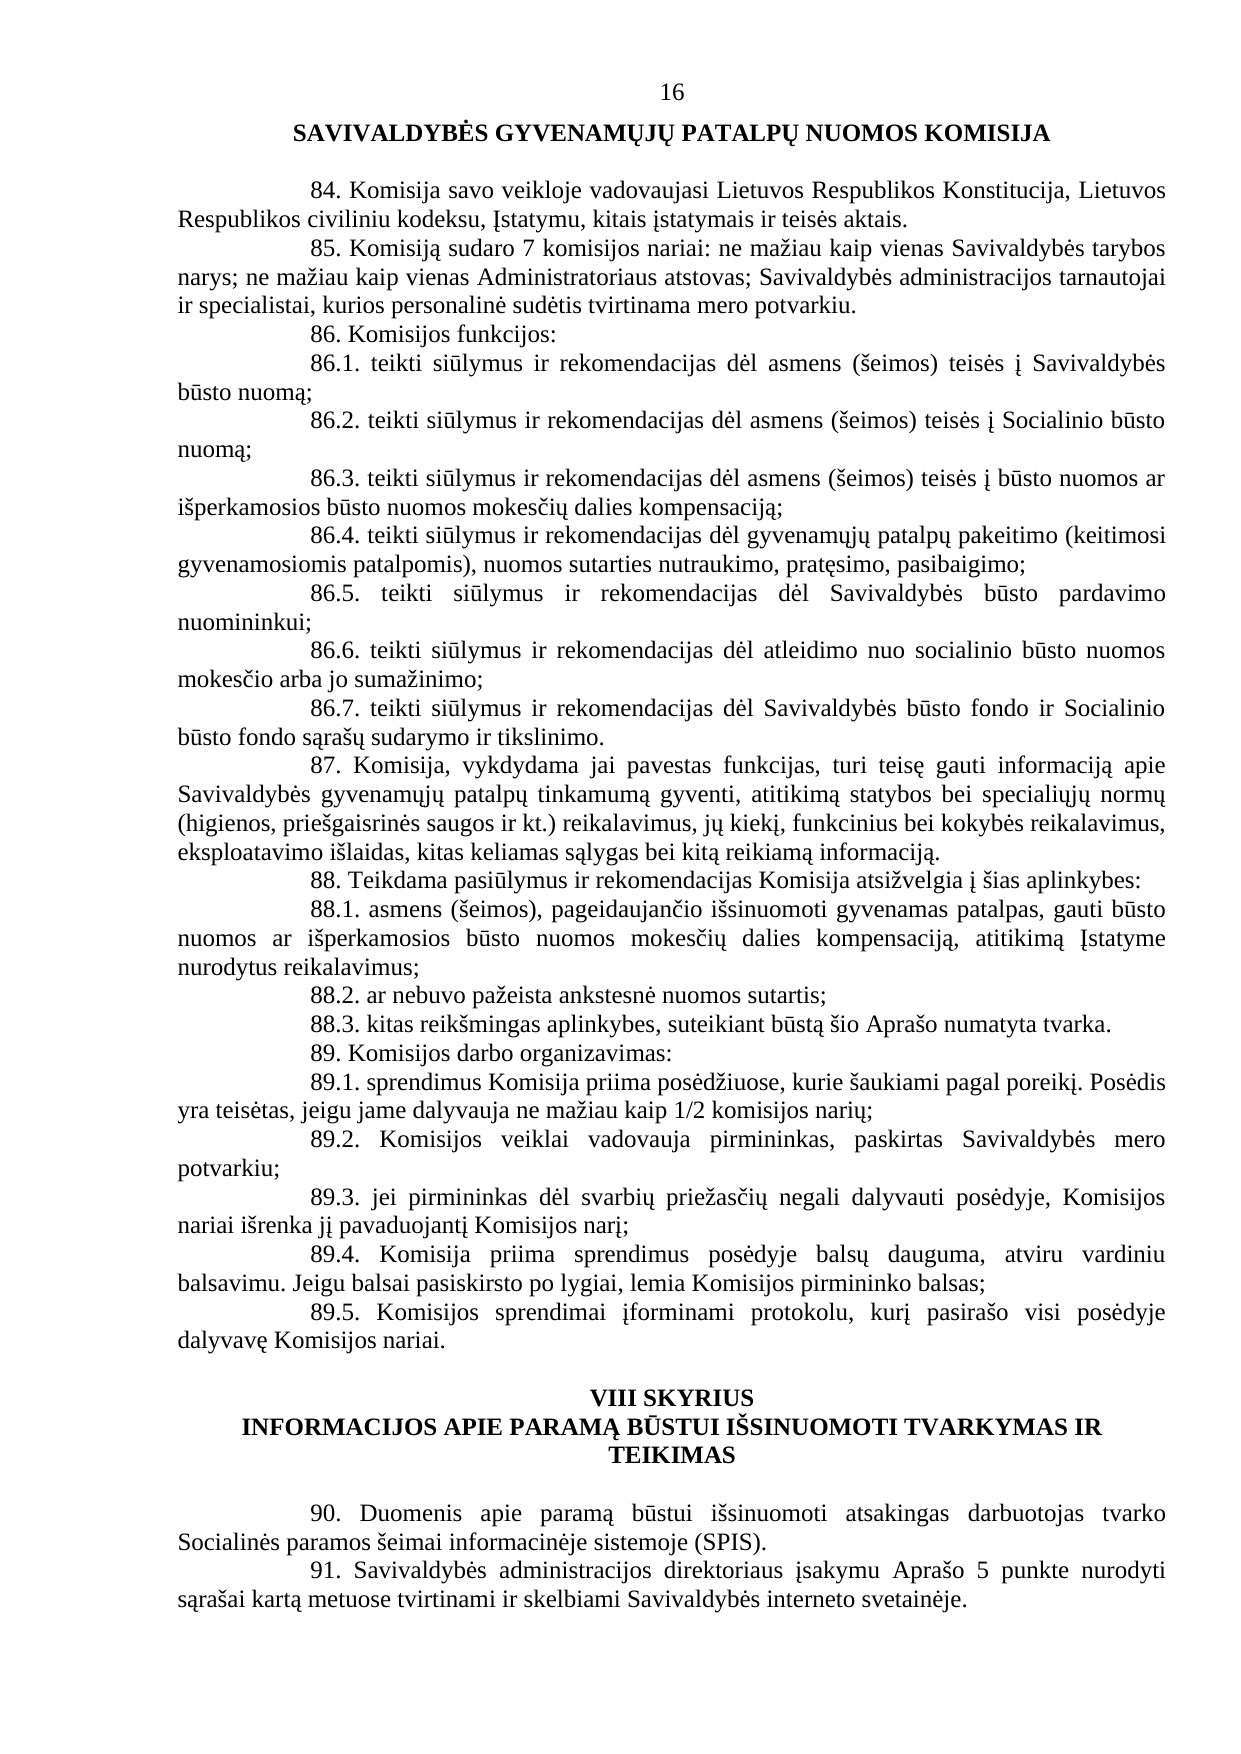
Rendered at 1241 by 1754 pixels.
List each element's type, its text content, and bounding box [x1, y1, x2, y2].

text 84. Komisija savo veikloje vadovaujasi Lietuvos Respublikos Konstitucija, Lietuvos Respublikos civiliniu kodeksu, Įstatymu, kitais įstatymais ir teisės aktais. [177, 176, 1167, 233]
text 89.2. Komisijos veiklai vadovauja pirmininkas, paskirtas Savivaldybės mero potvarkiu; [177, 1124, 1167, 1182]
text VIII SKYRIUS [177, 1383, 1167, 1412]
text 89.3. jei pirmininkas dėl svarbių priežasčių negali dalyvauti posėdyje, Komisijos nariai išrenka jį pavaduojantį Komisijos narį; [177, 1182, 1167, 1239]
text 86.2. teikti siūlymus ir rekomendacijas dėl asmens (šeimos) teisės į Socialinio būsto nuomą; [177, 406, 1167, 463]
text 86.4. teikti siūlymus ir rekomendacijas dėl gyvenamųjų patalpų pakeitimo (keitimosi gyvenamosiomis patalpomis), nuomos sutarties nutraukimo, pratęsimo, pasibaigimo; [177, 521, 1167, 578]
text INFORMACIJOS APIE PARAMĄ BŪSTUI IŠSINUOMOTI TVARKYMAS IR TEIKIMAS [177, 1412, 1167, 1469]
text SAVIVALDYBĖS GYVENAMŲJŲ PATALPŲ NUOMOS KOMISIJA [177, 118, 1167, 147]
text 89. Komisijos darbo organizavimas: [177, 1038, 1167, 1067]
text 86.6. teikti siūlymus ir rekomendacijas dėl atleidimo nuo socialinio būsto nuomos mokesčio arba jo sumažinimo; [177, 636, 1167, 693]
text 85. Komisiją sudaro 7 komisijos nariai: ne mažiau kaip vienas Savivaldybės tarybos narys; ne mažiau kaip vienas Administratoriaus atstovas; Savivaldybės administracijos tarnautojai ir specialistai, kurios personalinė sudėtis tvirtinama mero potvarkiu. [177, 233, 1167, 319]
text 90. Duomenis apie paramą būstui išsinuomoti atsakingas darbuotojas tvarko Socialinės paramos šeimai informacinėje sistemoje (SPIS). [177, 1498, 1167, 1556]
text 86.3. teikti siūlymus ir rekomendacijas dėl asmens (šeimos) teisės į būsto nuomos ar išperkamosios būsto nuomos mokesčių dalies kompensaciją; [177, 463, 1167, 521]
text 86. Komisijos funkcijos: [177, 319, 1167, 348]
text 88. Teikdama pasiūlymus ir rekomendacijas Komisija atsižvelgia į šias aplinkybes: [177, 866, 1167, 894]
text 89.1. sprendimus Komisija priima posėdžiuose, kurie šaukiami pagal poreikį. Posėdis yra teisėtas, jeigu jame dalyvauja ne mažiau kaip 1/2 komisijos narių; [177, 1067, 1167, 1124]
text 91. Savivaldybės administracijos direktoriaus įsakymu Aprašo 5 punkte nurodyti sąrašai kartą metuose tvirtinami ir skelbiami Savivaldybės interneto svetainėje. [177, 1556, 1167, 1613]
text 88.1. asmens (šeimos), pageidaujančio išsinuomoti gyvenamas patalpas, gauti būsto nuomos ar išperkamosios būsto nuomos mokesčių dalies kompensaciją, atitikimą Įstatyme nurodytus reikalavimus; [177, 894, 1167, 981]
text 89.4. Komisija priima sprendimus posėdyje balsų dauguma, atviru vardiniu balsavimu. Jeigu balsai pasiskirsto po lygiai, lemia Komisijos pirmininko balsas; [177, 1239, 1167, 1297]
text 86.7. teikti siūlymus ir rekomendacijas dėl Savivaldybės būsto fondo ir Socialinio būsto fondo sąrašų sudarymo ir tikslinimo. [177, 693, 1167, 751]
text 86.5. teikti siūlymus ir rekomendacijas dėl Savivaldybės būsto pardavimo nuomininkui; [177, 578, 1167, 636]
text 89.5. Komisijos sprendimai įforminami protokolu, kurį pasirašo visi posėdyje dalyvavę Komisijos nariai. [177, 1297, 1167, 1354]
text 86.1. teikti siūlymus ir rekomendacijas dėl asmens (šeimos) teisės į Savivaldybės būsto nuomą; [177, 348, 1167, 406]
text 88.3. kitas reikšmingas aplinkybes, suteikiant būstą šio Aprašo numatyta tvarka. [177, 1009, 1167, 1038]
text 88.2. ar nebuvo pažeista ankstesnė nuomos sutartis; [177, 981, 1167, 1009]
text 87. Komisija, vykdydama jai pavestas funkcijas, turi teisę gauti informaciją apie Savivaldybės gyvenamųjų patalpų tinkamumą gyventi, atitikimą statybos bei specialiųjų normų (higienos, priešgaisrinės saugos ir kt.) reikalavimus, jų kiekį, funkcinius bei kokybės reikalavimus, eksploatavimo išlaidas, kitas keliamas sąlygas bei kitą reikiamą informaciją. [177, 751, 1167, 866]
